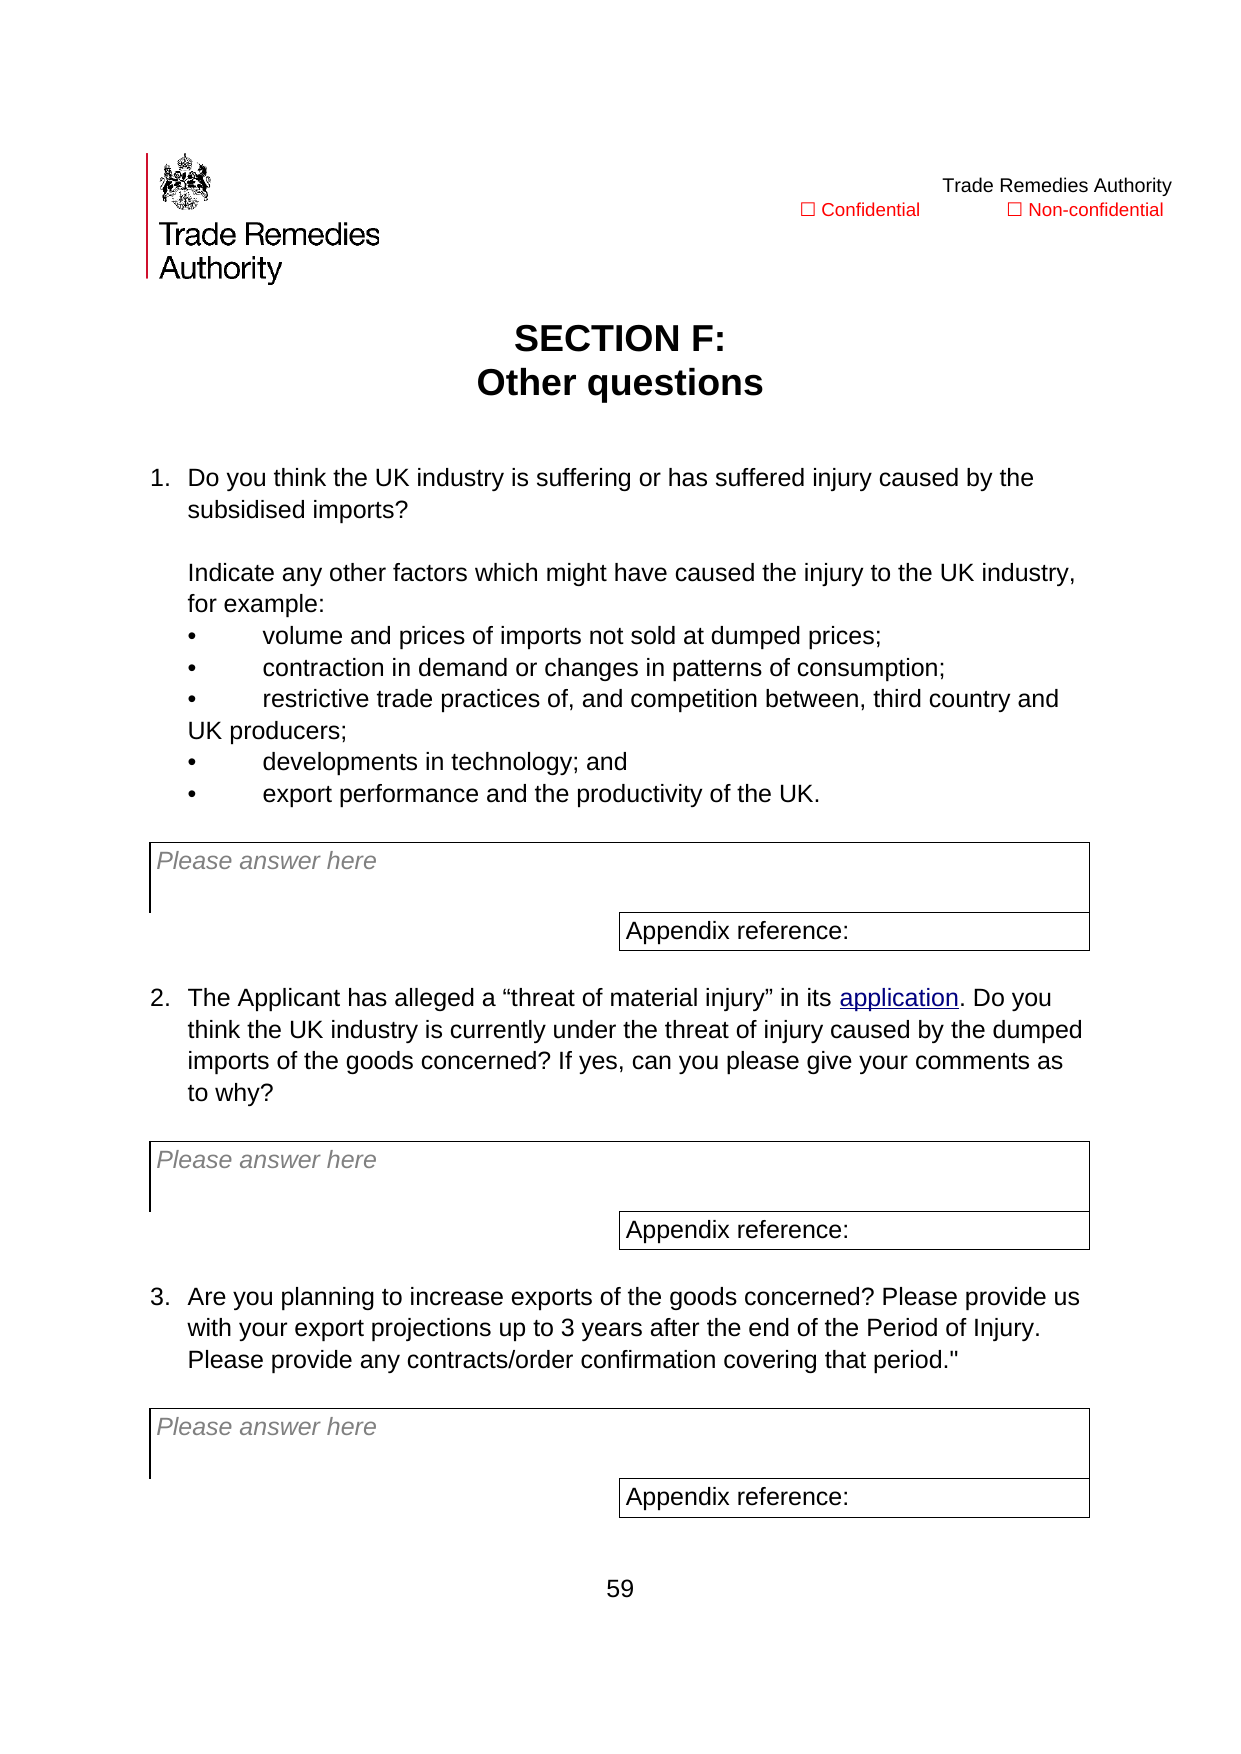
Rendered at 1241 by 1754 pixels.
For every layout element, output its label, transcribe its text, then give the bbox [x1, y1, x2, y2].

list • developments in technology; and [187, 747, 1090, 776]
table_cell Appendix reference: [620, 913, 1089, 950]
list Do you think the UK industry is suffering or has suffered injury caused by the subsidised imports? [150, 463, 1090, 523]
list Are you planning to increase exports of the goods concerned? Please provide us with your export projections up to 3 years after the end of the Period of Injury. Please provide any contracts/order confirmation covering that period." [150, 1282, 1090, 1374]
subtitle SECTION F: Other questions [150, 317, 1090, 403]
list Indicate any other factors which might have caused the injury to the UK industry, for example: [187, 558, 1090, 618]
list • export performance and the productivity of the UK. [187, 779, 1090, 808]
table_header Please answer here [151, 1142, 1089, 1211]
list The Applicant has alleged a “threat of material injury” in its application. Do you think the UK industry is currently under the threat of injury caused by the dumped imports of the goods concerned? If yes, can you please give your comments as to why? [150, 983, 1090, 1106]
list • volume and prices of imports not sold at dumped prices; [187, 621, 1090, 650]
list • restrictive trade practices of, and competition between, third country and UK producers; [187, 684, 1090, 744]
table_cell Appendix reference: [620, 1212, 1089, 1249]
table_header Please answer here [151, 843, 1089, 912]
table_cell Appendix reference: [620, 1479, 1089, 1517]
list • contraction in demand or changes in patterns of consumption; [187, 653, 1090, 681]
table_header Please answer here [151, 1409, 1089, 1478]
table_cell [150, 1212, 619, 1249]
table_cell [150, 1479, 619, 1517]
table_cell [150, 913, 619, 950]
